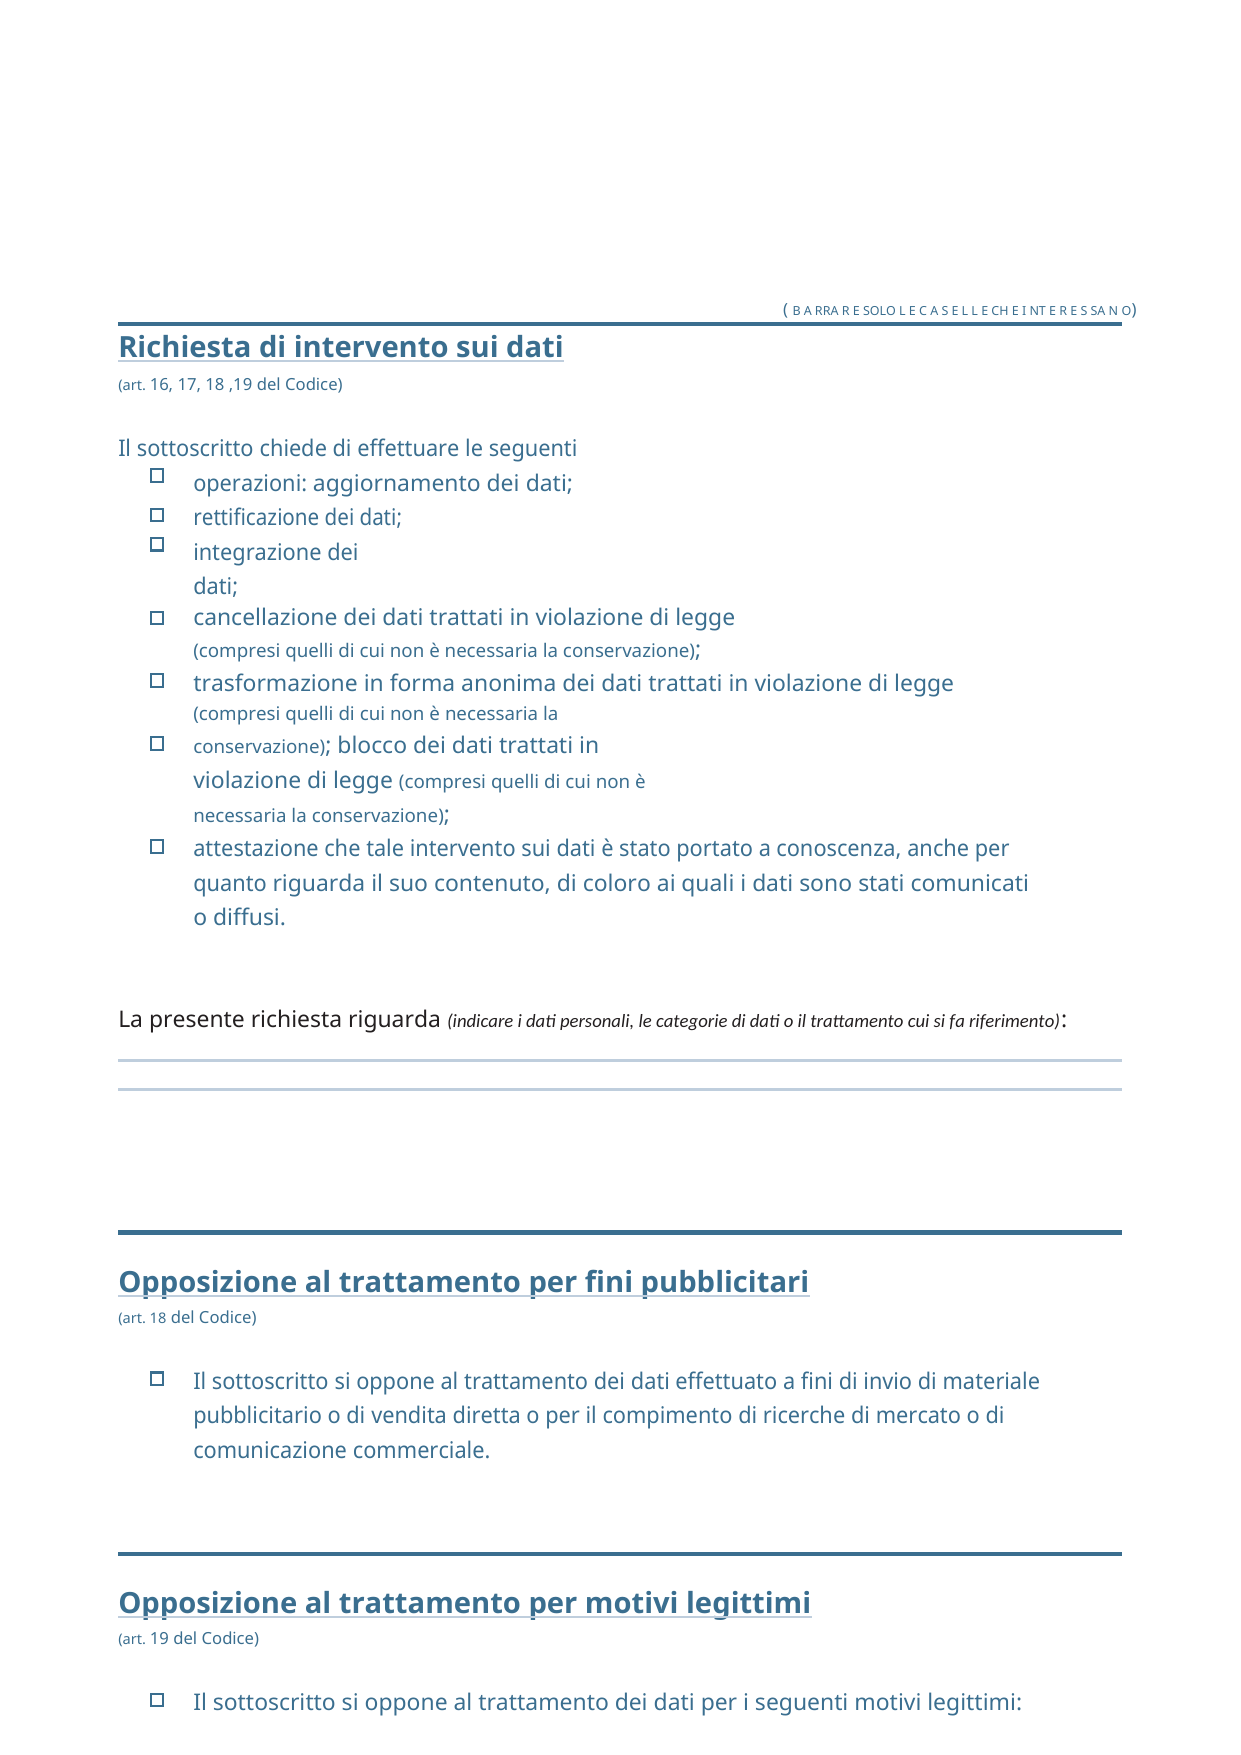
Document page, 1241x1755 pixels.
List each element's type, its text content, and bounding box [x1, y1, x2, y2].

text Il sottoscritto chiede di effettuare le seguenti operazioni: aggiornamento dei dati; [118, 432, 667, 498]
subtitle Opposizione al trattamento per motivi legittimi [118, 1587, 1136, 1620]
text (art. 18 del Codice) [118, 1305, 1136, 1328]
text trasformazione in forma anonima dei dati trattati in violazione di legge [193, 667, 1136, 698]
text (art. 19 del Codice) [118, 1626, 1136, 1649]
text Il sottoscritto si oppone al trattamento dei dati per i seguenti motivi legittimi: [193, 1686, 1136, 1717]
text rettificazione dei dati; integrazione dei dati; [193, 501, 406, 601]
text (compresi quelli di cui non è necessaria la conservazione); [193, 633, 1136, 664]
text (compresi quelli di cui non è necessaria la conservazione); blocco dei dati trattati in violazione di legge (compresi quelli di cui non è necessaria la conservazione); [193, 701, 656, 829]
text (art. 16, 17, 18 ,19 del Codice) [118, 372, 1136, 395]
text cancellazione dei dati trattati in violazione di legge [193, 604, 1136, 631]
text Il sottoscritto si oppone al trattamento dei dati effettuato a fini di invio di materiale pubblicitario o di vendita diretta o per il compimento di ricerche di mercato o di comunicazione commerciale. [193, 1365, 1123, 1465]
subtitle Richiesta di intervento sui dati [118, 320, 1136, 366]
text attestazione che tale intervento sui dati è stato portato a conoscenza, anche per quanto riguarda il suo contenuto, di coloro ai quali i dati sono stati comunicati o diffusi. [193, 832, 1043, 932]
text ( B A RRA R E SOLO L E C A S E L L E CH E I NT E R E S SA N O) [783, 297, 1136, 320]
subtitle Opposizione al trattamento per fini pubblicitari [118, 1266, 1136, 1299]
text La presente richiesta riguarda (indicare i dati personali, le categorie di dati o il trattamento cui si fa riferimento): [118, 1003, 1136, 1034]
